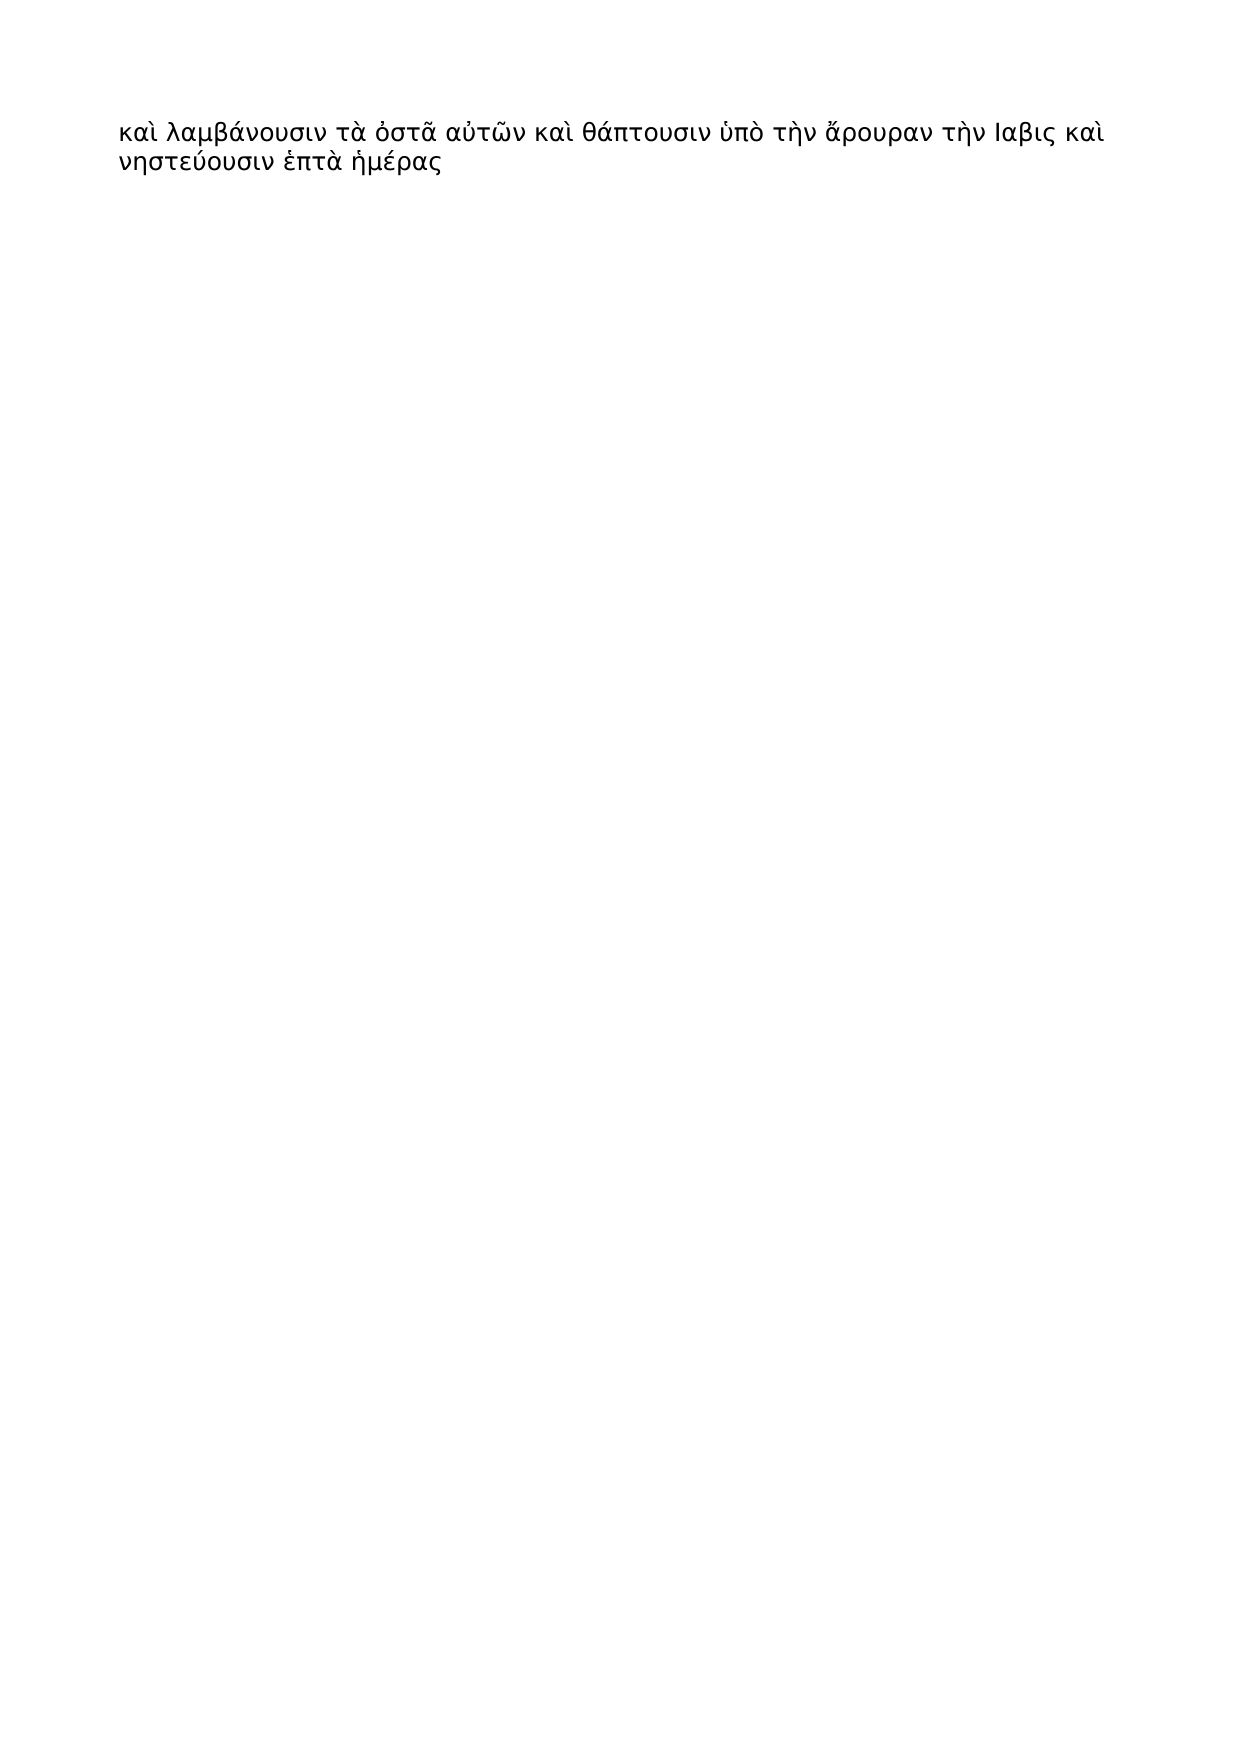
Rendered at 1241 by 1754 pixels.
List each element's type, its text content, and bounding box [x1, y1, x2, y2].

text καὶ λαμβάνουσιν τὰ ὀστᾶ αὐτῶν καὶ θάπτουσιν ὑπὸ τὴν ἄρουραν τὴν Ιαβις καὶ νηστεύουσιν ἑπτὰ ἡμέρας [118, 118, 1122, 176]
